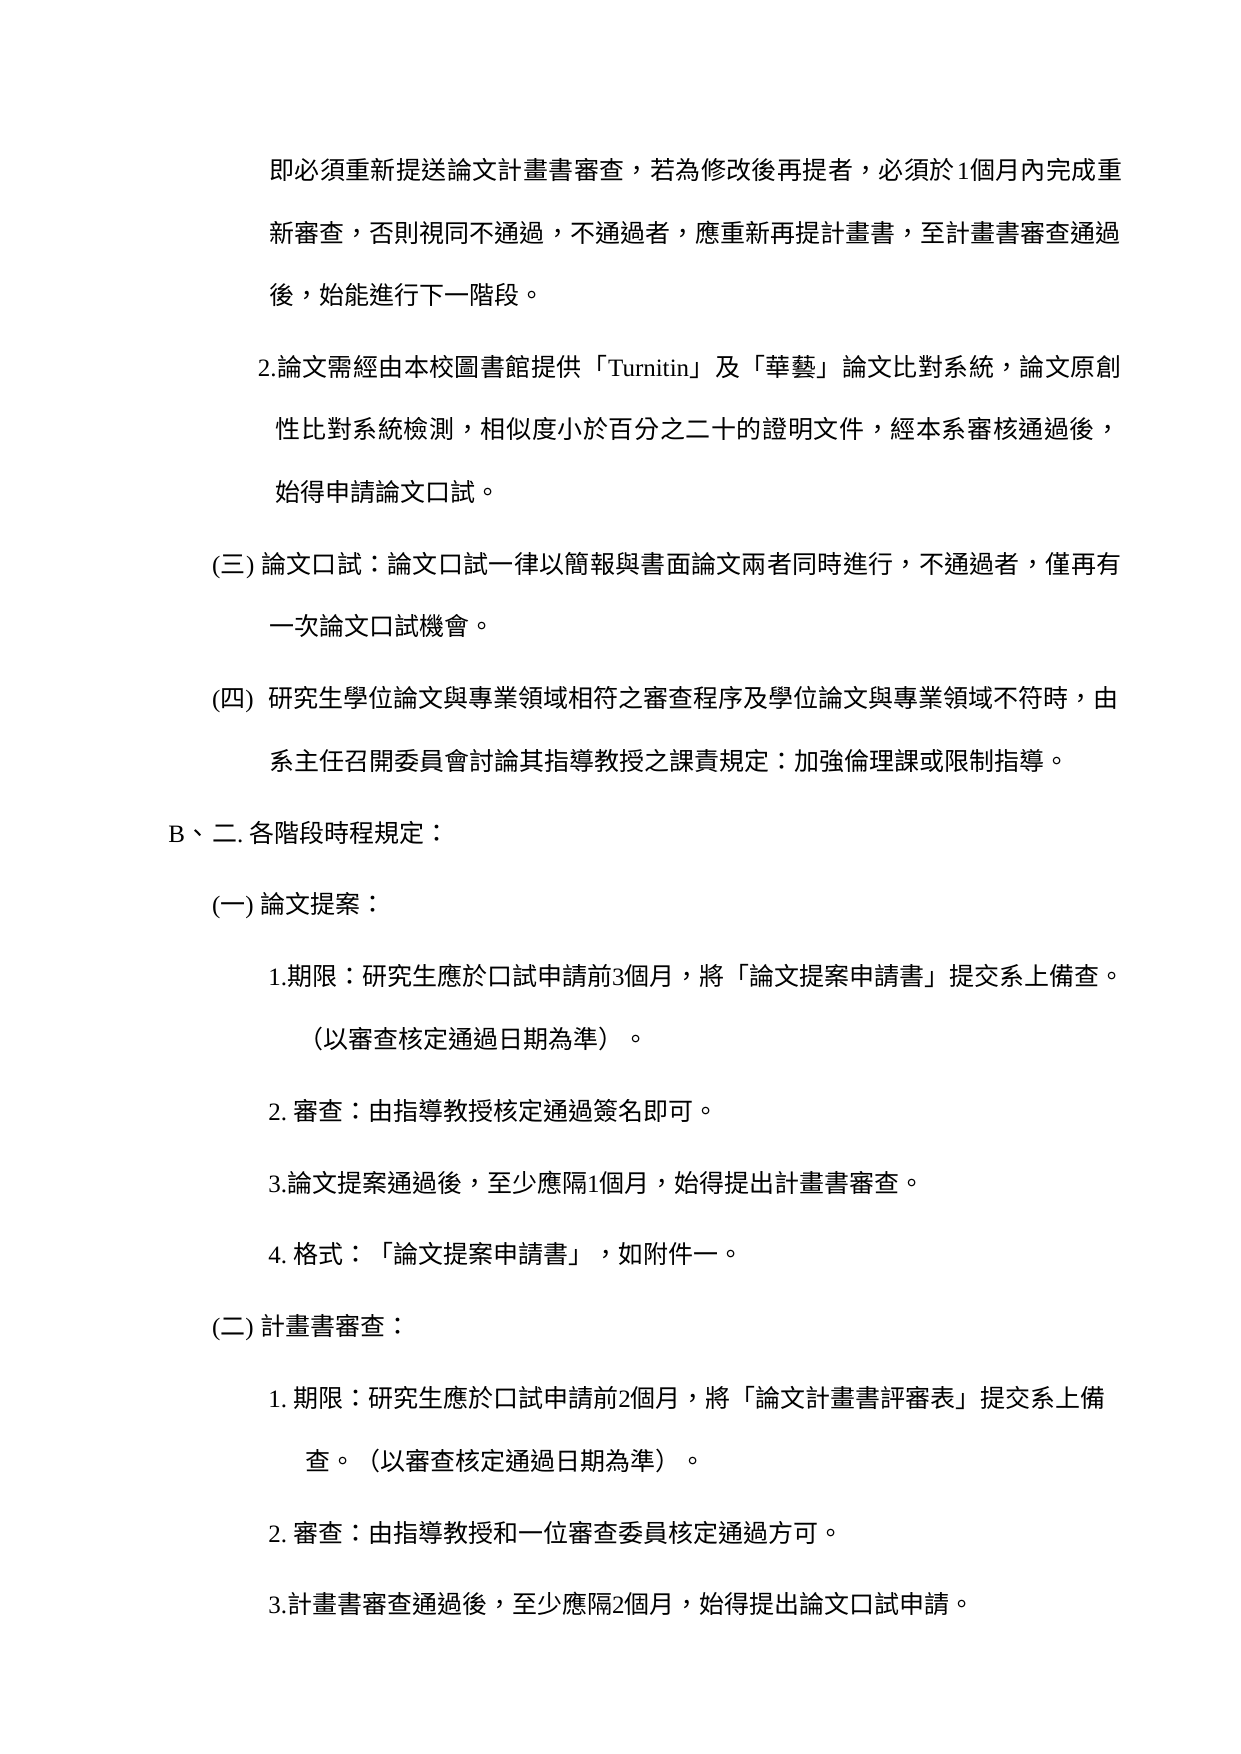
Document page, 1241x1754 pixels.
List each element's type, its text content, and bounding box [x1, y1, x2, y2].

text (三) 論文口試：論文口試一律以簡報與書面論文兩者同時進行，不通過者，僅再有一次論文口試機會。 [212, 521, 1122, 646]
text 4. 格式：「論文提案申請書」，如附件一。 [268, 1211, 1122, 1274]
text 1.期限：研究生應於口試申請前3個月，將「論文提案申請書」提交系上備查。（以審查核定通過日期為準）。 [268, 933, 1122, 1058]
text 即必須重新提送論文計畫書審查，若為修改後再提者，必須於1個月內完成重新審查，否則視同不通過，不通過者，應重新再提計畫書，至計畫書審查通過後，始能進行下一階段。 [251, 127, 1122, 314]
text (二) 計畫書審查： [212, 1283, 1122, 1346]
text 2.論文需經由本校圖書館提供「Turnitin」及「華藝」論文比對系統，論文原創性比對系統檢測，相似度小於百分之二十的證明文件，經本系審核通過後，始得申請論文口試。 [258, 324, 1122, 511]
text (四) 研究生學位論文與專業領域相符之審查程序及學位論文與專業領域不符時，由系主任召開委員會討論其指導教授之課責規定：加強倫理課或限制指導。 [212, 655, 1122, 780]
text 2. 審查：由指導教授核定通過簽名即可。 [268, 1068, 1122, 1130]
text 2. 審查：由指導教授和一位審查委員核定通過方可。 [268, 1489, 1122, 1552]
text (一) 論文提案： [212, 861, 1122, 924]
subtitle 二. 各階段時程規定： [168, 789, 1122, 852]
text 3.論文提案通過後，至少應隔1個月，始得提出計畫書審查。 [268, 1139, 1122, 1202]
text 1. 期限：研究生應於口試申請前2個月，將「論文計畫書評審表」提交系上備查。（以審查核定通過日期為準）。 [268, 1355, 1122, 1480]
text 3.計畫書審查通過後，至少應隔2個月，始得提出論文口試申請。 [268, 1561, 1122, 1624]
